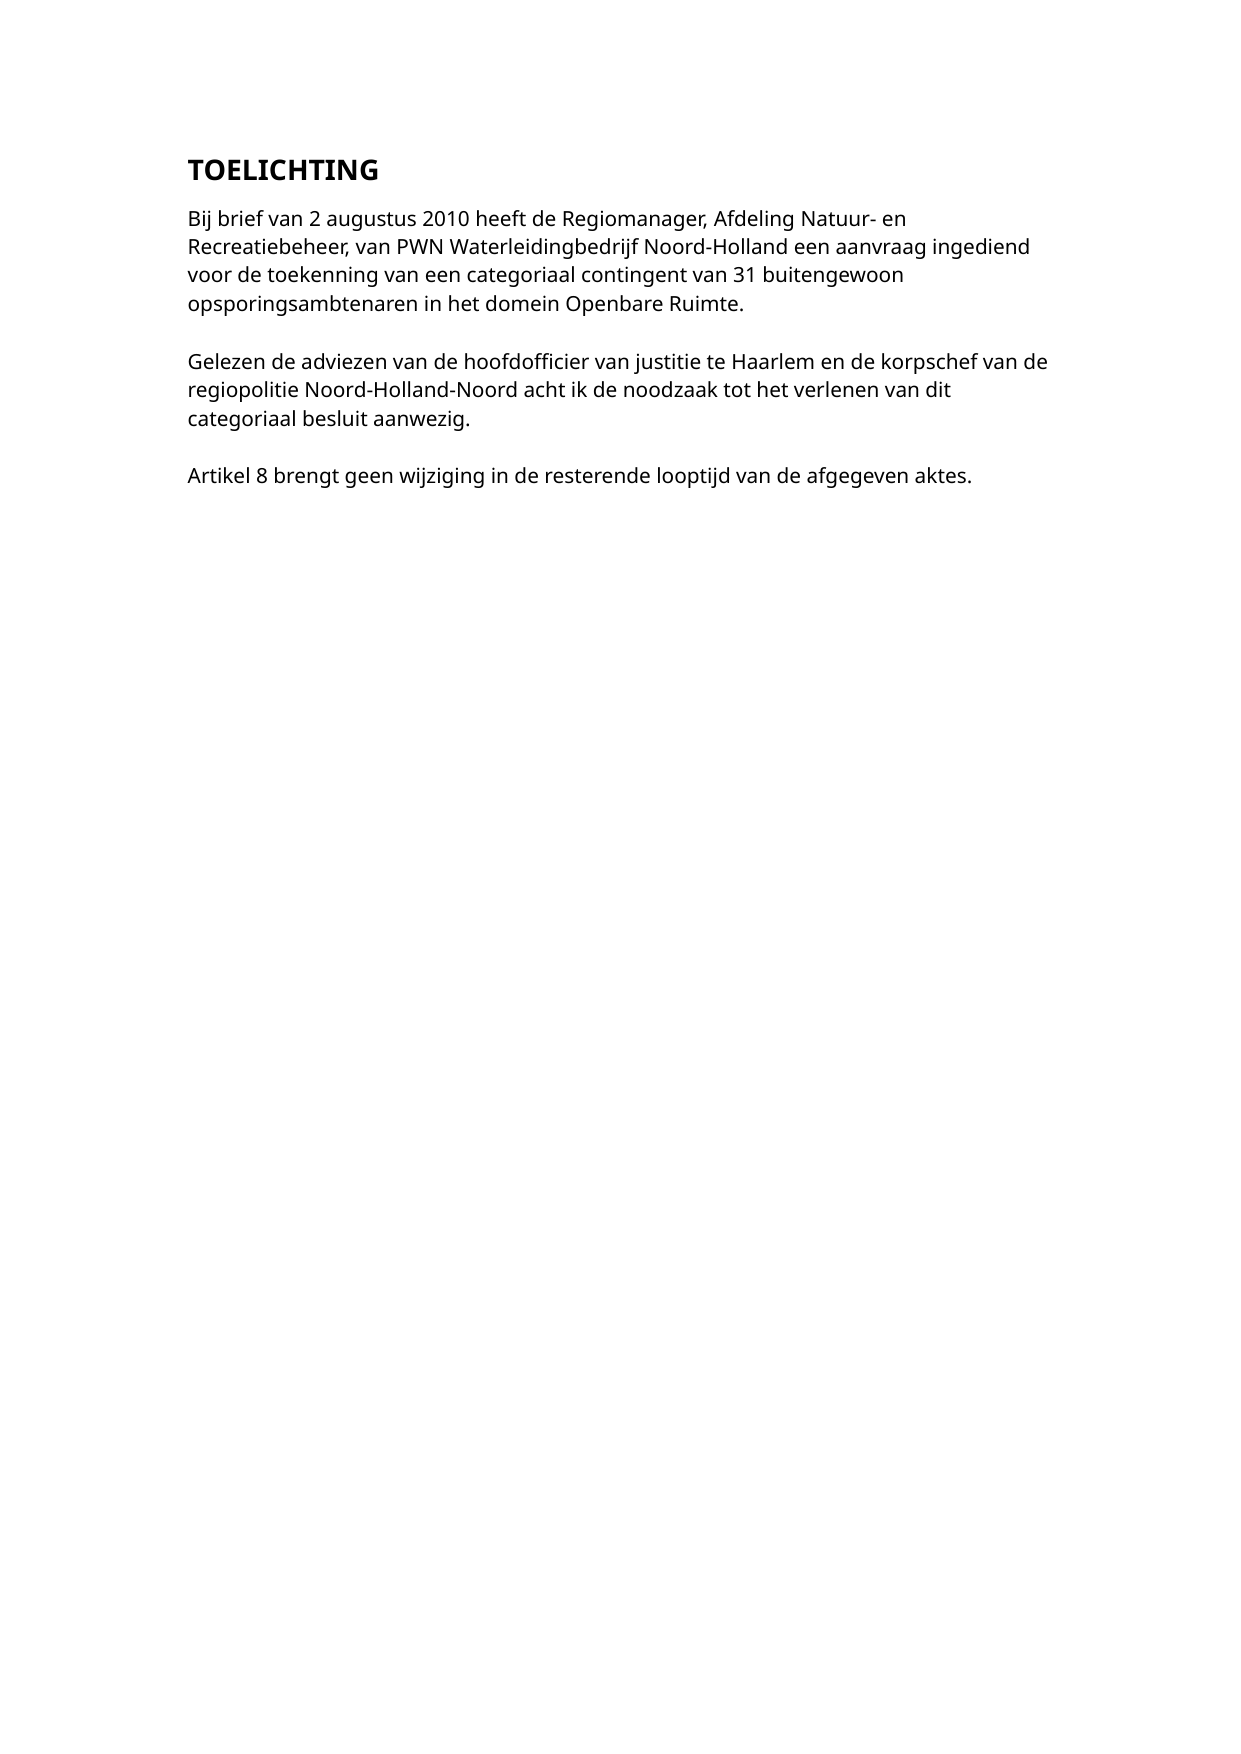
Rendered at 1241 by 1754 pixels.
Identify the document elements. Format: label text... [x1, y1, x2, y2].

text Artikel 8 brengt geen wijziging in de resterende looptijd van de afgegeven aktes. [187, 462, 1053, 490]
subtitle TOELICHTING [187, 150, 1053, 189]
text Bij brief van 2 augustus 2010 heeft de Regiomanager, Afdeling Natuur- en Recreatiebeheer, van PWN Waterleidingbedrijf Noord-Holland een aanvraag ingediend voor de toekenning van een categoriaal contingent van 31 buitengewoon opsporingsambtenaren in het domein Openbare Ruimte. [187, 204, 1053, 317]
text Gelezen de adviezen van de hoofdofficier van justitie te Haarlem en de korpschef van de regiopolitie Noord-Holland-Noord acht ik de noodzaak tot het verlenen van dit categoriaal besluit aanwezig. [187, 347, 1053, 432]
